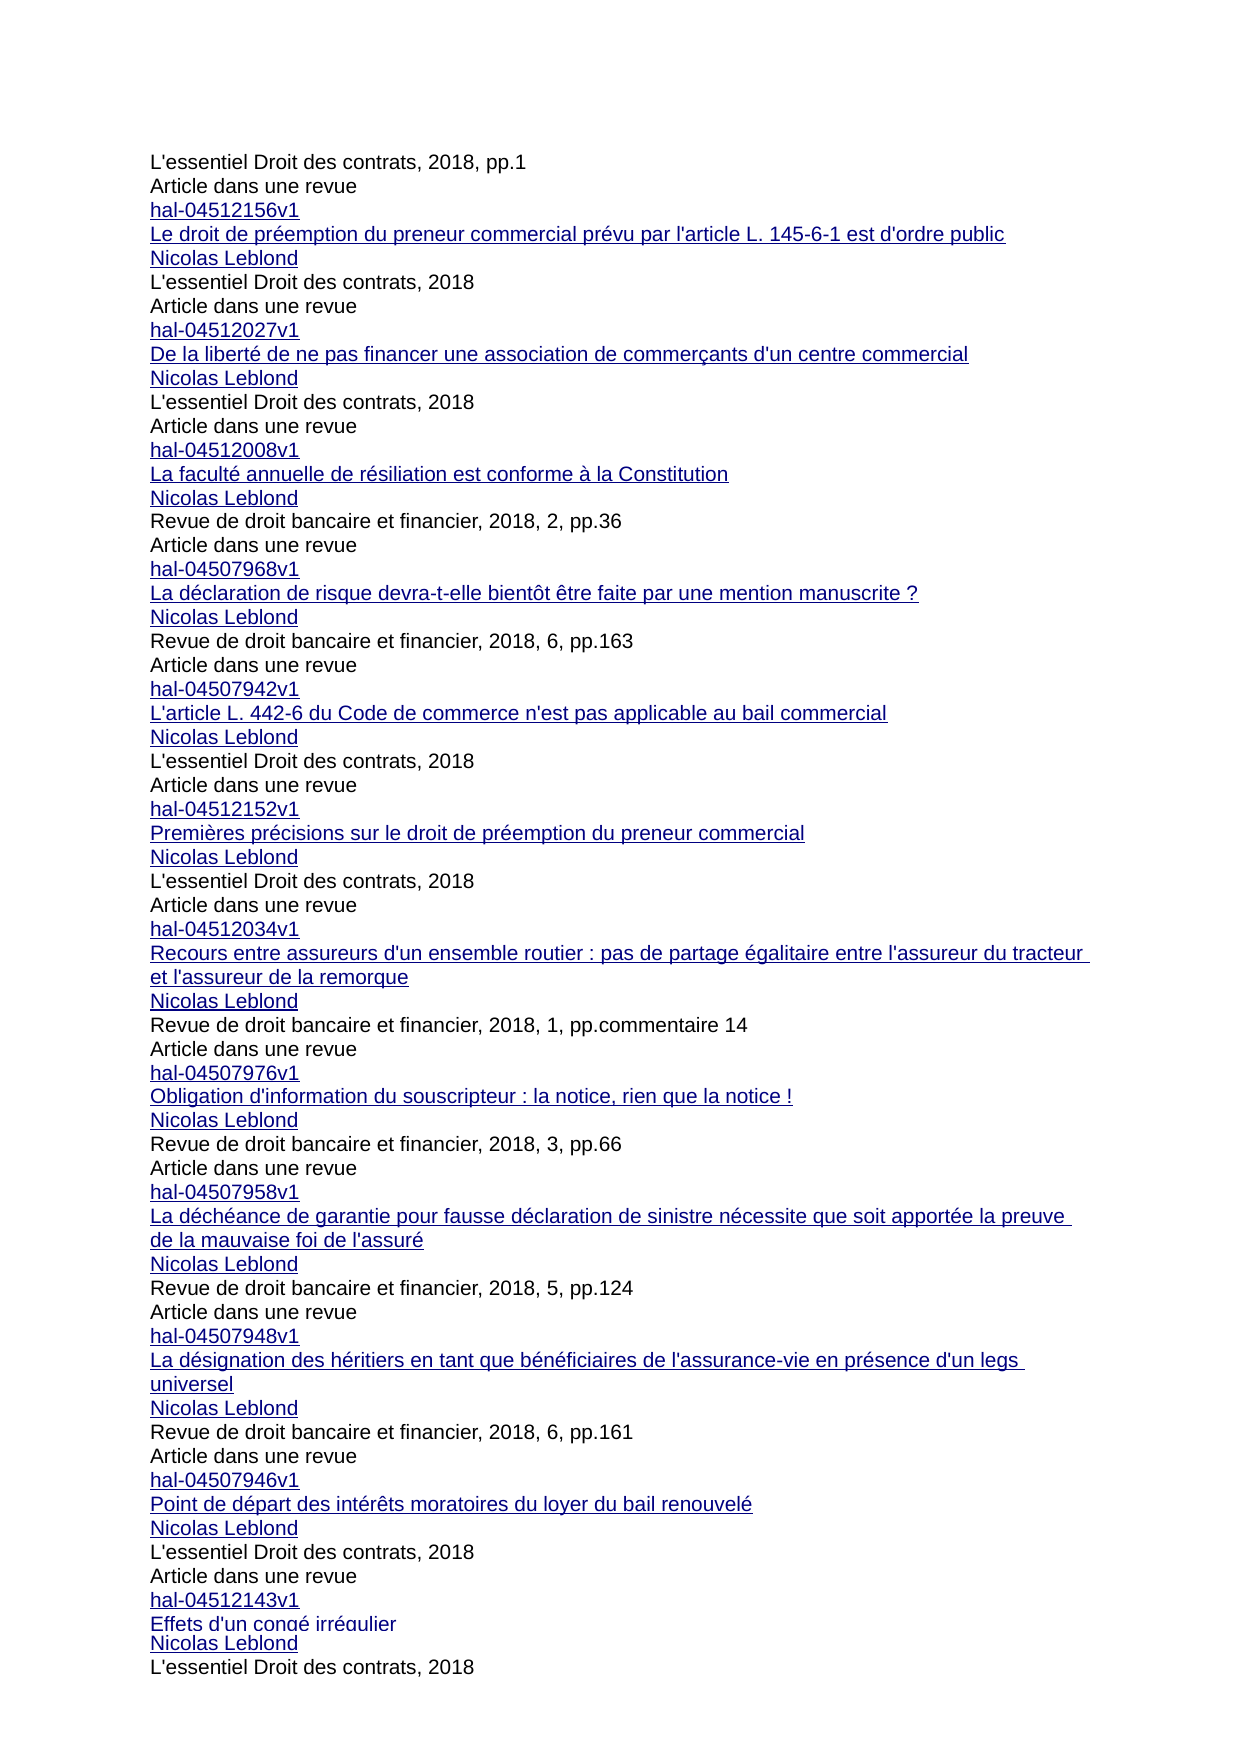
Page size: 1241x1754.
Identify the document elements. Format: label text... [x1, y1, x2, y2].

table_cell Point de départ des intérêts moratoires du loyer du bail renouvelé Nicolas Leblond L'essentiel Droit des contrats, 2018 Article dans une revue hal-04512143v1 [150, 1492, 1090, 1611]
table_cell La déchéance de garantie pour fausse déclaration de sinistre nécessite que soit apportée la preuve de la mauvaise foi de l'assuré Nicolas Leblond Revue de droit bancaire et financier, 2018, 5, pp.124 Article dans une revue hal-04507948v1 [150, 1204, 1090, 1348]
table_cell De la liberté de ne pas financer une association de commerçants d'un centre commercial Nicolas Leblond L'essentiel Droit des contrats, 2018 Article dans une revue hal-04512008v1 [150, 342, 1090, 461]
table_cell Effets d'un congé irrégulier Nicolas Leblond L'essentiel Droit des contrats, 2018 [150, 1611, 1090, 1679]
table_cell La désignation des héritiers en tant que bénéficiaires de l'assurance-vie en présence d'un legs universel Nicolas Leblond Revue de droit bancaire et financier, 2018, 6, pp.161 Article dans une revue hal-04507946v1 [150, 1348, 1090, 1492]
table_cell L'article L. 442-6 du Code de commerce n'est pas applicable au bail commercial Nicolas Leblond L'essentiel Droit des contrats, 2018 Article dans une revue hal-04512152v1 [150, 701, 1090, 821]
table_cell La déclaration de risque devra-t-elle bientôt être faite par une mention manuscrite ? Nicolas Leblond Revue de droit bancaire et financier, 2018, 6, pp.163 Article dans une revue hal-04507942v1 [150, 581, 1090, 701]
table_cell L'essentiel Droit des contrats, 2018, pp.1 Article dans une revue hal-04512156v1 [150, 150, 1090, 222]
table_cell Obligation d'information du souscripteur : la notice, rien que la notice ! Nicolas Leblond Revue de droit bancaire et financier, 2018, 3, pp.66 Article dans une revue hal-04507958v1 [150, 1084, 1090, 1204]
table_cell et l'assureur de la remorque Nicolas Leblond Revue de droit bancaire et financier, 2018, 1, pp.commentaire 14 Article dans une revue hal-04507976v1 [150, 963, 1090, 1084]
table_cell Le droit de préemption du preneur commercial prévu par l'article L. 145-6-1 est d'ordre public Nicolas Leblond L'essentiel Droit des contrats, 2018 Article dans une revue hal-04512027v1 [150, 222, 1090, 342]
table_cell Recours entre assureurs d'un ensemble routier : pas de partage égalitaire entre l'assureur du tracteur [150, 941, 1090, 962]
table_cell Premières précisions sur le droit de préemption du preneur commercial Nicolas Leblond L'essentiel Droit des contrats, 2018 Article dans une revue hal-04512034v1 [150, 821, 1090, 941]
table_cell La faculté annuelle de résiliation est conforme à la Constitution Nicolas Leblond Revue de droit bancaire et financier, 2018, 2, pp.36 Article dans une revue hal-04507968v1 [150, 461, 1090, 581]
